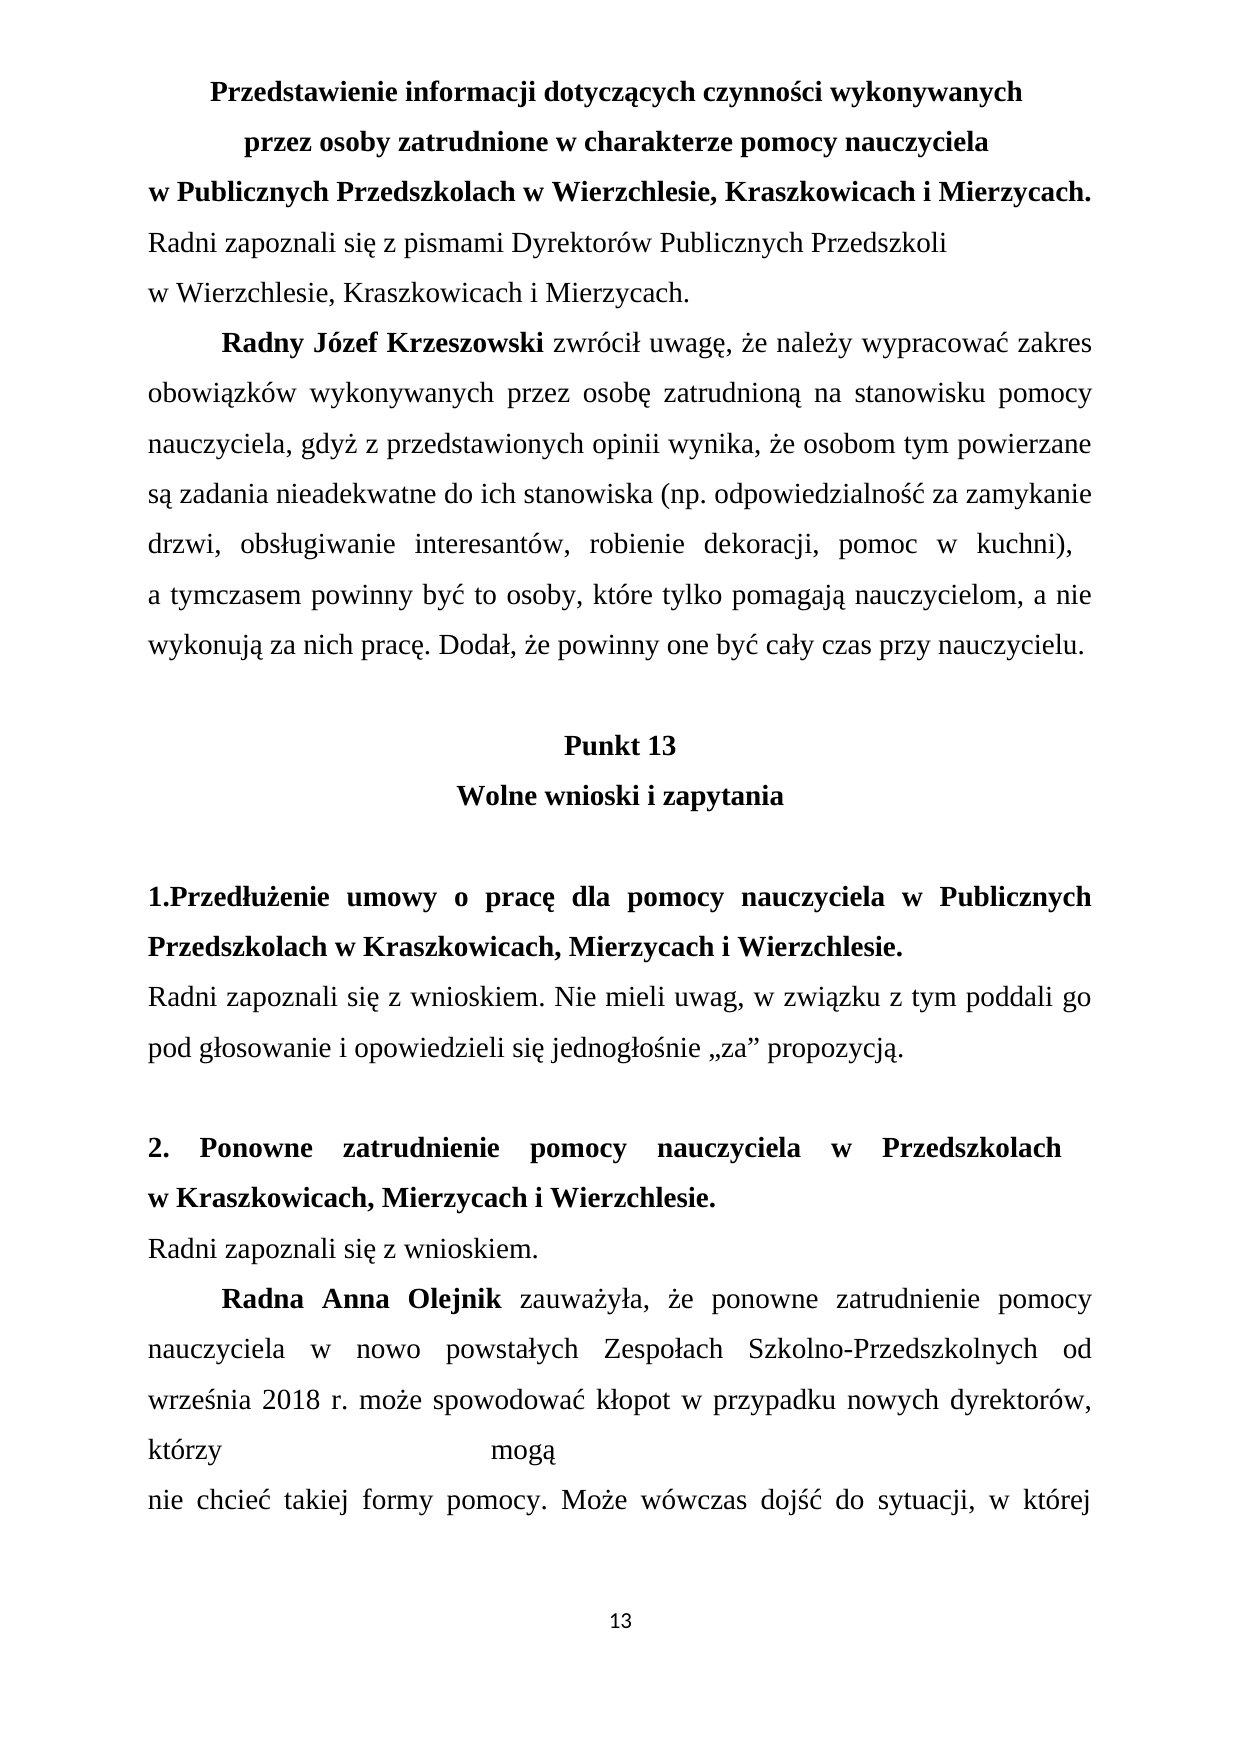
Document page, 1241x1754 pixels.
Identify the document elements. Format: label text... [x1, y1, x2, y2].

text 1.Przedłużenie umowy o pracę dla pomocy nauczyciela w Publicznych Przedszkolach w Kraszkowicach, Mierzycach i Wierzchlesie. [148, 879, 1093, 963]
text Wolne wnioski i zapytania [148, 778, 1093, 812]
text Radny Józef Krzeszowski zwrócił uwagę, że należy wypracować zakres obowiązków wykonywanych przez osobę zatrudnioną na stanowisku pomocy nauczyciela, gdyż z przedstawionych opinii wynika, że osobom tym powierzane są zadania nieadekwatne do ich stanowiska (np. odpowiedzialność za zamykanie drzwi, obsługiwanie interesantów, robienie dekoracji, pomoc w kuchni), a tymczasem powinny być to osoby, które tylko pomagają nauczycielom, a nie wykonują za nich pracę. Dodał, że powinny one być cały czas przy nauczycielu. [148, 325, 1093, 661]
text Radni zapoznali się z pismami Dyrektorów Publicznych Przedszkoli w Wierzchlesie, Kraszkowicach i Mierzycach. [148, 225, 1093, 308]
text Radni zapoznali się z wnioskiem. [148, 1231, 1093, 1264]
text Radni zapoznali się z wnioskiem. Nie mieli uwag, w związku z tym poddali go pod głosowanie i opowiedzieli się jednogłośnie „za” propozycją. [148, 979, 1093, 1063]
text Punkt 13 [148, 728, 1093, 761]
text Radna Anna Olejnik zauważyła, że ponowne zatrudnienie pomocy nauczyciela w nowo powstałych Zespołach Szkolno-Przedszkolnych od września 2018 r. może spowodować kłopot w przypadku nowych dyrektorów, którzy mogą nie chcieć takiej formy pomocy. Może wówczas dojść do sytuacji, w której [148, 1281, 1093, 1516]
text 2. Ponowne zatrudnienie pomocy nauczyciela w Przedszkolach w Kraszkowicach, Mierzycach i Wierzchlesie. [148, 1130, 1093, 1214]
text Przedstawienie informacji dotyczących czynności wykonywanych przez osoby zatrudnione w charakterze pomocy nauczyciela w Publicznych Przedszkolach w Wierzchlesie, Kraszkowicach i Mierzycach. [148, 74, 1093, 208]
